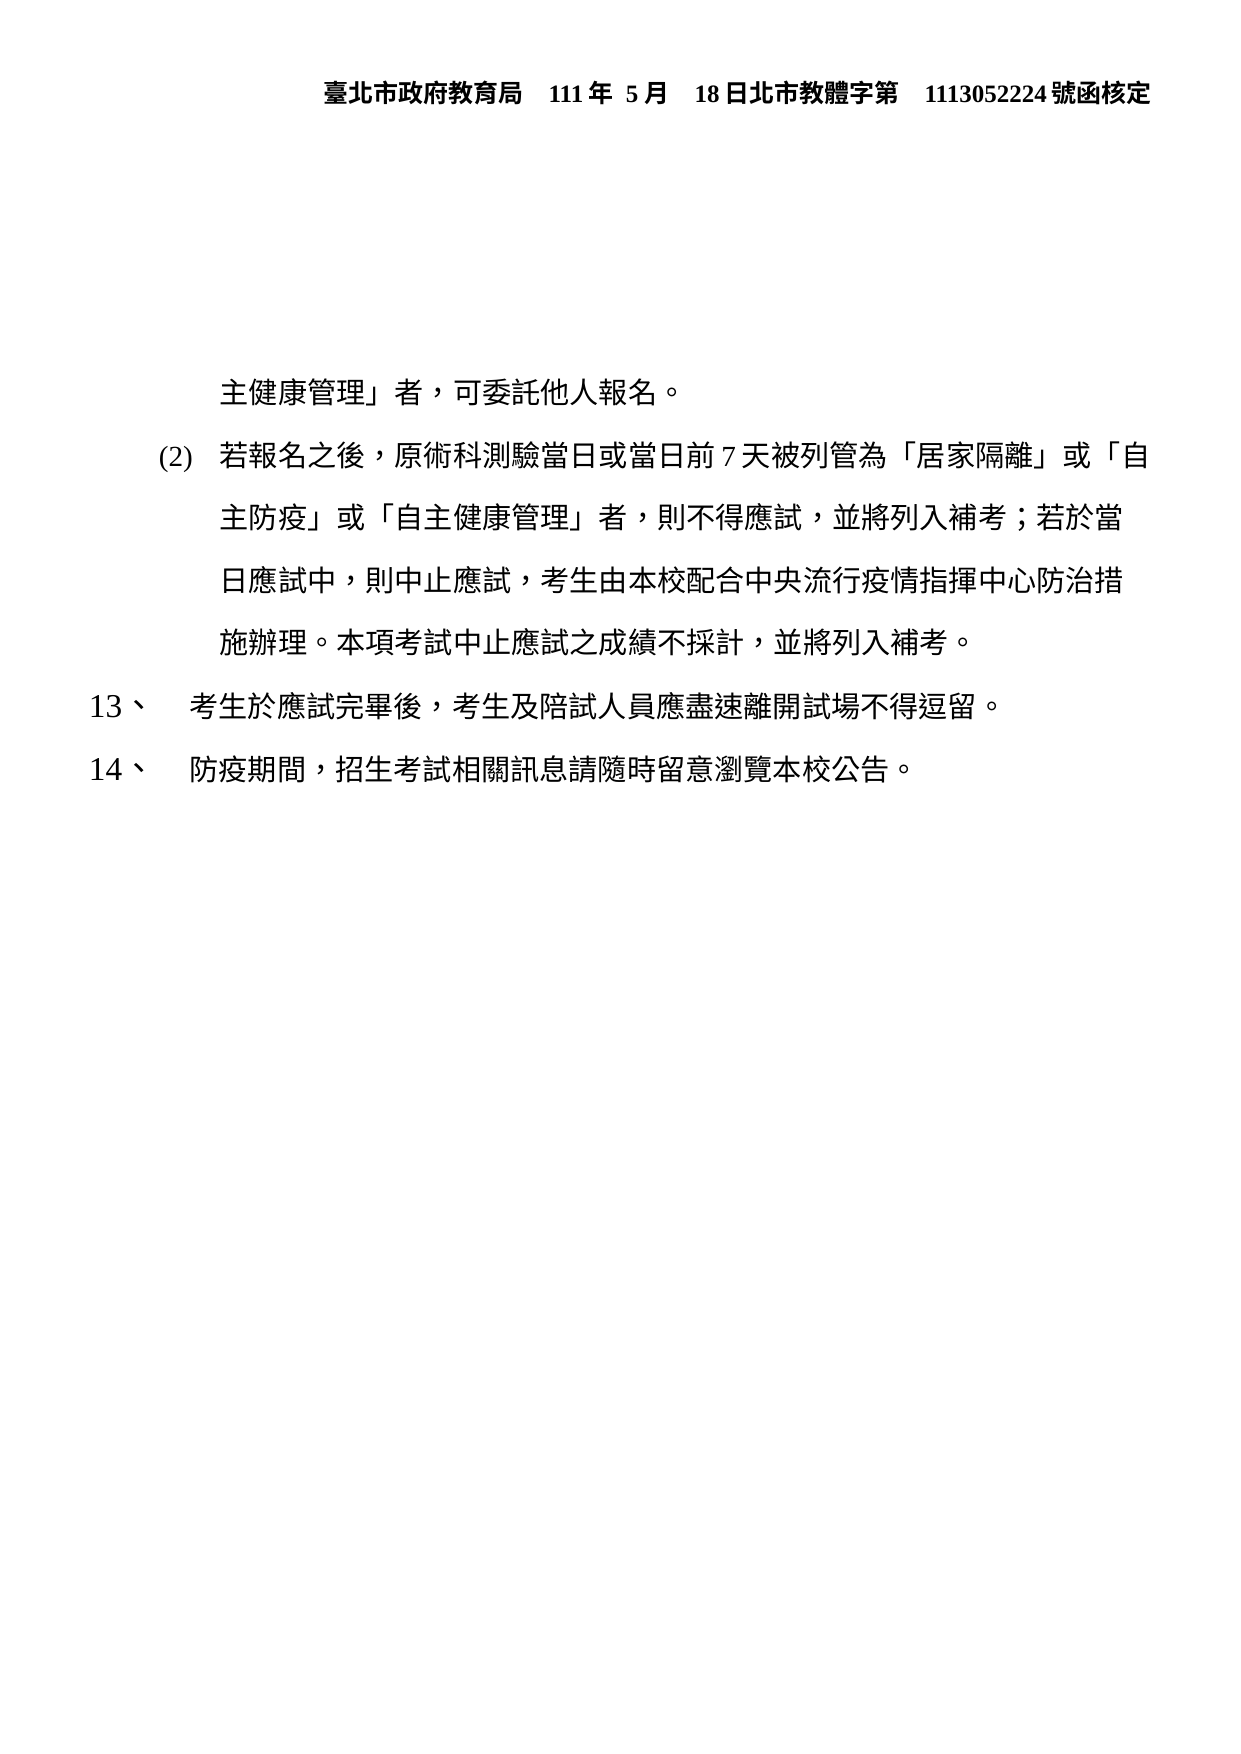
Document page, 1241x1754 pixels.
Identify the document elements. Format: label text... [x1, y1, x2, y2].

list 防疫期間，招生考試相關訊息請隨時留意瀏覽本校公告。 [89, 724, 1152, 787]
list 主健康管理」者，可委託他人報名。 [159, 349, 1152, 412]
list 若報名之後，原術科測驗當日或當日前7天被列管為「居家隔離」或「自主防疫」或「自主健康管理」者，則不得應試，並將列入補考；若於當日應試中，則中止應試，考生由本校配合中央流行疫情指揮中心防治措施辦理。本項考試中止應試之成績不採計，並將列入補考。 [159, 412, 1152, 662]
list 考生於應試完畢後，考生及陪試人員應盡速離開試場不得逗留。 [89, 662, 1152, 724]
